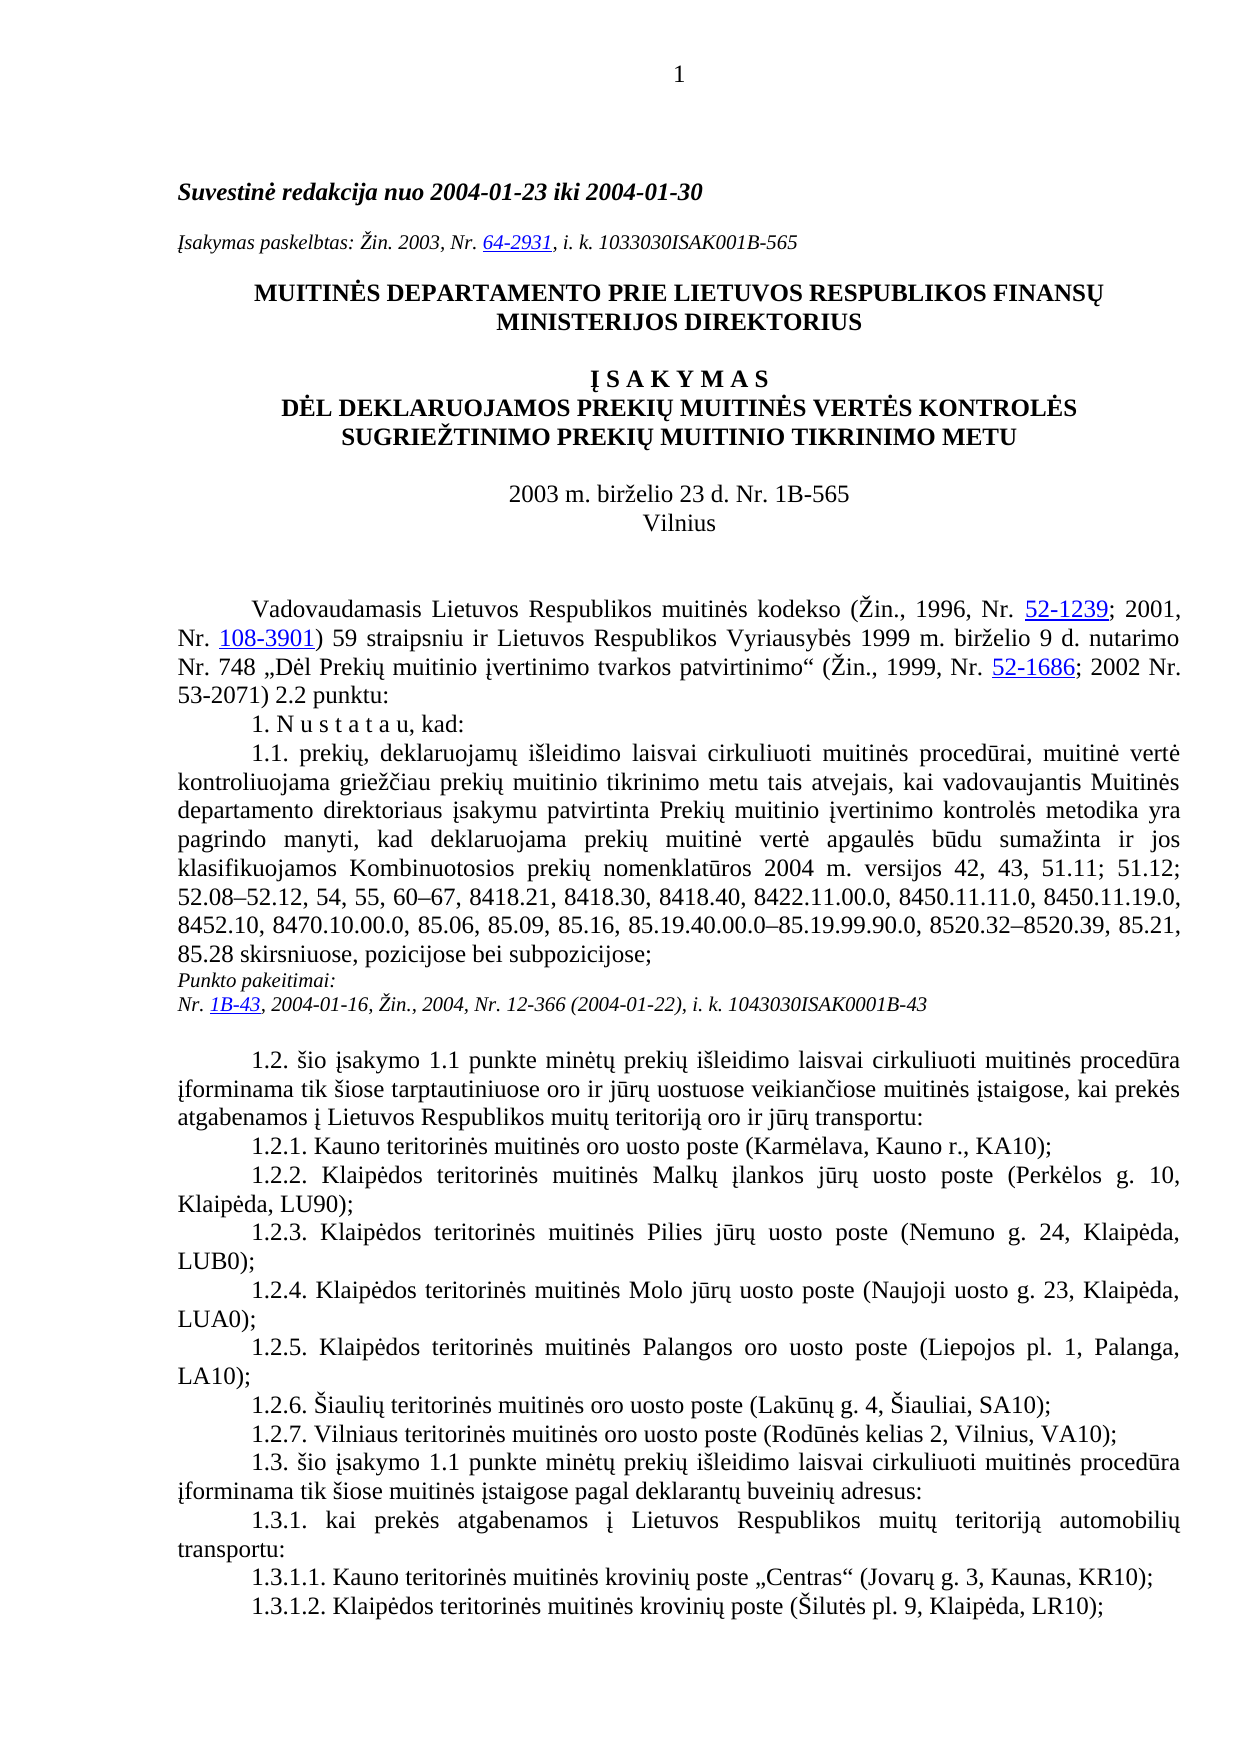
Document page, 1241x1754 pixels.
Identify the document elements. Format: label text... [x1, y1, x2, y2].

text Įsakymas paskelbtas: Žin. 2003, Nr. 64-2931, i. k. 1033030ISAK001B-565 [177, 230, 1181, 254]
text 1.2.4. Klaipėdos teritorinės muitinės Molo jūrų uosto poste (Naujoji uosto g. 23, Klaipėda, LUA0); [177, 1275, 1181, 1332]
text 1.3.1.2. Klaipėdos teritorinės muitinės krovinių poste (Šilutės pl. 9, Klaipėda, LR10); [177, 1591, 1181, 1620]
text MUITINĖS DEPARTAMENTO PRIE LIETUVOS RESPUBLIKOS FINANSŲ MINISTERIJOS DIREKTORIUS [177, 278, 1181, 336]
text 1.2.7. Vilniaus teritorinės muitinės oro uosto poste (Rodūnės kelias 2, Vilnius, VA10); [177, 1419, 1181, 1447]
text 1.2.5. Klaipėdos teritorinės muitinės Palangos oro uosto poste (Liepojos pl. 1, Palanga, LA10); [177, 1332, 1181, 1390]
text 1.2.3. Klaipėdos teritorinės muitinės Pilies jūrų uosto poste (Nemuno g. 24, Klaipėda, LUB0); [177, 1217, 1181, 1275]
text 1.3.1. kai prekės atgabenamos į Lietuvos Respublikos muitų teritoriją automobilių transportu: [177, 1505, 1181, 1562]
text Vadovaudamasis Lietuvos Respublikos muitinės kodekso (Žin., 1996, Nr. 52-1239; 2001, Nr. 108-3901) 59 straipsniu ir Lietuvos Respublikos Vyriausybės 1999 m. birželio 9 d. nutarimo Nr. 748 „Dėl Prekių muitinio įvertinimo tvarkos patvirtinimo“ (Žin., 1999, Nr. 52-1686; 2002 Nr. 53-2071) 2.2 punktu: [177, 594, 1181, 709]
text Nr. 1B-43, 2004-01-16, Žin., 2004, Nr. 12-366 (2004-01-22), i. k. 1043030ISAK0001B-43 [177, 992, 1181, 1016]
text 1.2. šio įsakymo 1.1 punkte minėtų prekių išleidimo laisvai cirkuliuoti muitinės procedūra įforminama tik šiose tarptautiniuose oro ir jūrų uostuose veikiančiose muitinės įstaigose, kai prekės atgabenamos į Lietuvos Respublikos muitų teritoriją oro ir jūrų transportu: [177, 1045, 1181, 1131]
text 1.3.1.1. Kauno teritorinės muitinės krovinių poste „Centras“ (Jovarų g. 3, Kaunas, KR10); [177, 1562, 1181, 1591]
text DĖL DEKLARUOJAMOS PREKIŲ MUITINĖS VERTĖS KONTROLĖS SUGRIEŽTINIMO PREKIŲ MUITINIO TIKRINIMO METU [177, 393, 1181, 451]
text 1.3. šio įsakymo 1.1 punkte minėtų prekių išleidimo laisvai cirkuliuoti muitinės procedūra įforminama tik šiose muitinės įstaigose pagal deklarantų buveinių adresus: [177, 1447, 1181, 1505]
text Punkto pakeitimai: [177, 968, 1181, 992]
text 1.2.2. Klaipėdos teritorinės muitinės Malkų įlankos jūrų uosto poste (Perkėlos g. 10, Klaipėda, LU90); [177, 1160, 1181, 1217]
text Vilnius [177, 508, 1181, 537]
text 1.1. prekių, deklaruojamų išleidimo laisvai cirkuliuoti muitinės procedūrai, muitinė vertė kontroliuojama griežčiau prekių muitinio tikrinimo metu tais atvejais, kai vadovaujantis Muitinės departamento direktoriaus įsakymu patvirtinta Prekių muitinio įvertinimo kontrolės metodika yra pagrindo manyti, kad deklaruojama prekių muitinė vertė apgaulės būdu sumažinta ir jos klasifikuojamos Kombinuotosios prekių nomenklatūros 2004 m. versijos 42, 43, 51.11; 51.12; 52.08–52.12, 54, 55, 60–67, 8418.21, 8418.30, 8418.40, 8422.11.00.0, 8450.11.11.0, 8450.11.19.0, 8452.10, 8470.10.00.0, 85.06, 85.09, 85.16, 85.19.40.00.0–85.19.99.90.0, 8520.32–8520.39, 85.21, 85.28 skirsniuose, pozicijose bei subpozicijose; [177, 738, 1181, 968]
text 1. Nustatau, kad: [177, 709, 1181, 738]
text Į S A K Y M A S [177, 364, 1181, 393]
text 2003 m. birželio 23 d. Nr. 1B-565 [177, 479, 1181, 508]
text Suvestinė redakcija nuo 2004-01-23 iki 2004-01-30 [177, 177, 1181, 206]
text 1.2.6. Šiaulių teritorinės muitinės oro uosto poste (Lakūnų g. 4, Šiauliai, SA10); [177, 1390, 1181, 1419]
text 1.2.1. Kauno teritorinės muitinės oro uosto poste (Karmėlava, Kauno r., KA10); [177, 1131, 1181, 1160]
